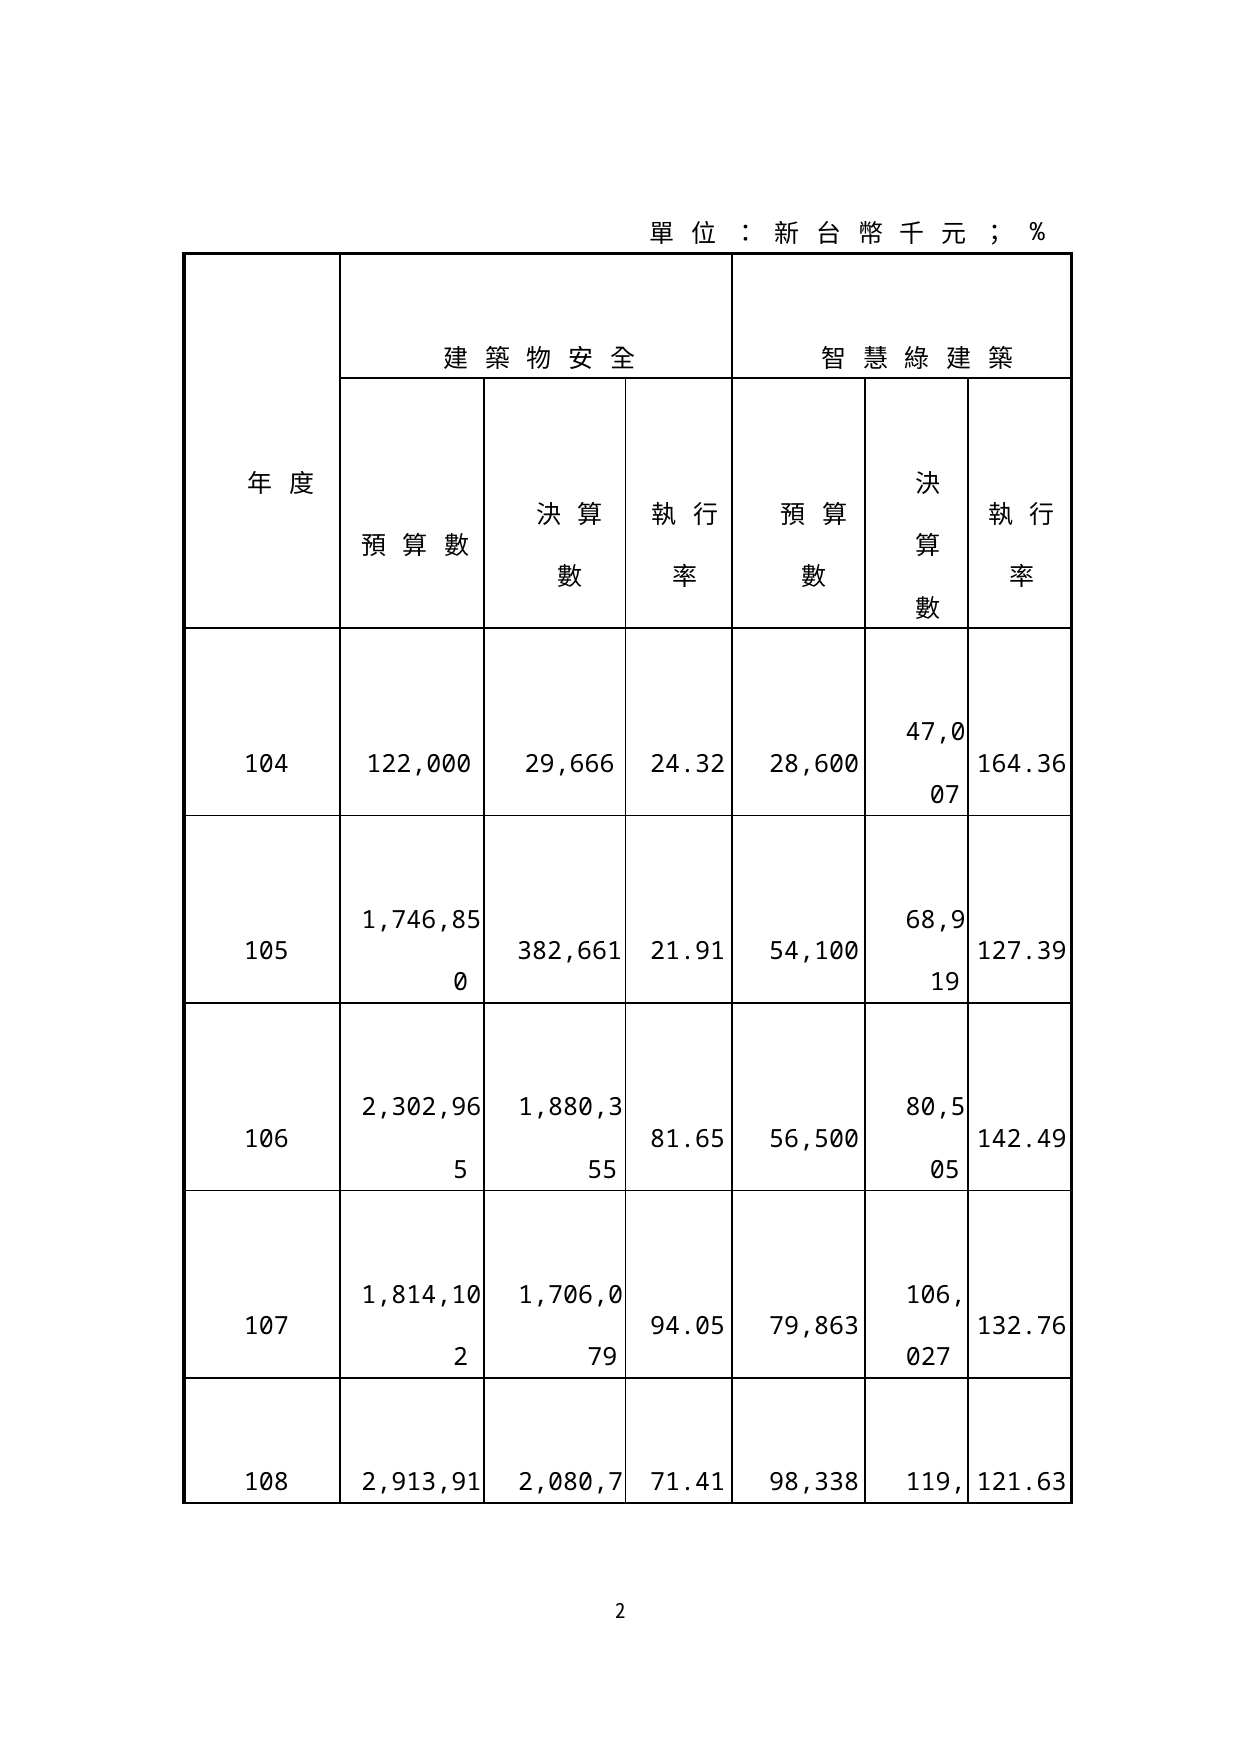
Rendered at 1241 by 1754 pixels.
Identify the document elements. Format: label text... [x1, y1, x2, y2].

table_cell 80,505 [866, 1004, 967, 1189]
table_header 建築物安全 [341, 255, 731, 377]
table_cell 29,666 [485, 629, 625, 814]
table_cell 122,000 [341, 629, 483, 814]
table_cell 決算數 [485, 379, 625, 627]
table_cell 2,913,91 [341, 1379, 483, 1502]
table_cell 104 [186, 629, 339, 814]
table_cell 56,500 [733, 1004, 864, 1189]
table_cell 執行率 [626, 379, 731, 627]
table_cell 94.05 [626, 1191, 731, 1377]
table_cell 164.36 [969, 629, 1070, 814]
table_cell 382,661 [485, 816, 625, 1002]
table_cell 108 [186, 1379, 339, 1502]
table_cell 1,706,079 [485, 1191, 625, 1377]
table_cell 執行率 [969, 379, 1070, 627]
table_cell 2,302,965 [341, 1004, 483, 1189]
table_cell 1,880,355 [485, 1004, 625, 1189]
text 單位：新台幣千元；% [150, 189, 1058, 252]
table_cell 21.91 [626, 816, 731, 1002]
table_cell 2,080,7 [485, 1379, 625, 1502]
table_cell 81.65 [626, 1004, 731, 1189]
table_header 年度 [186, 255, 339, 627]
table_cell 47,007 [866, 629, 967, 814]
table_cell 79,863 [733, 1191, 864, 1377]
table_cell 98,338 [733, 1379, 864, 1502]
table_cell 預算數 [733, 379, 864, 627]
table_cell 1,746,850 [341, 816, 483, 1002]
table_cell 預算數 [341, 379, 483, 627]
table_cell 105 [186, 816, 339, 1002]
table_cell 121.63 [969, 1379, 1070, 1502]
table_cell 決算數 [866, 379, 967, 627]
table_cell 107 [186, 1191, 339, 1377]
table_cell 119, [866, 1379, 967, 1502]
table_cell 28,600 [733, 629, 864, 814]
table_cell 142.49 [969, 1004, 1070, 1189]
table_cell 106,027 [866, 1191, 967, 1377]
table_cell 24.32 [626, 629, 731, 814]
table_cell 68,919 [866, 816, 967, 1002]
table_cell 54,100 [733, 816, 864, 1002]
table_cell 71.41 [626, 1379, 731, 1502]
table_cell 1,814,102 [341, 1191, 483, 1377]
table_header 智慧綠建築 [733, 255, 1070, 377]
table_cell 132.76 [969, 1191, 1070, 1377]
table_cell 127.39 [969, 816, 1070, 1002]
table_cell 106 [186, 1004, 339, 1189]
